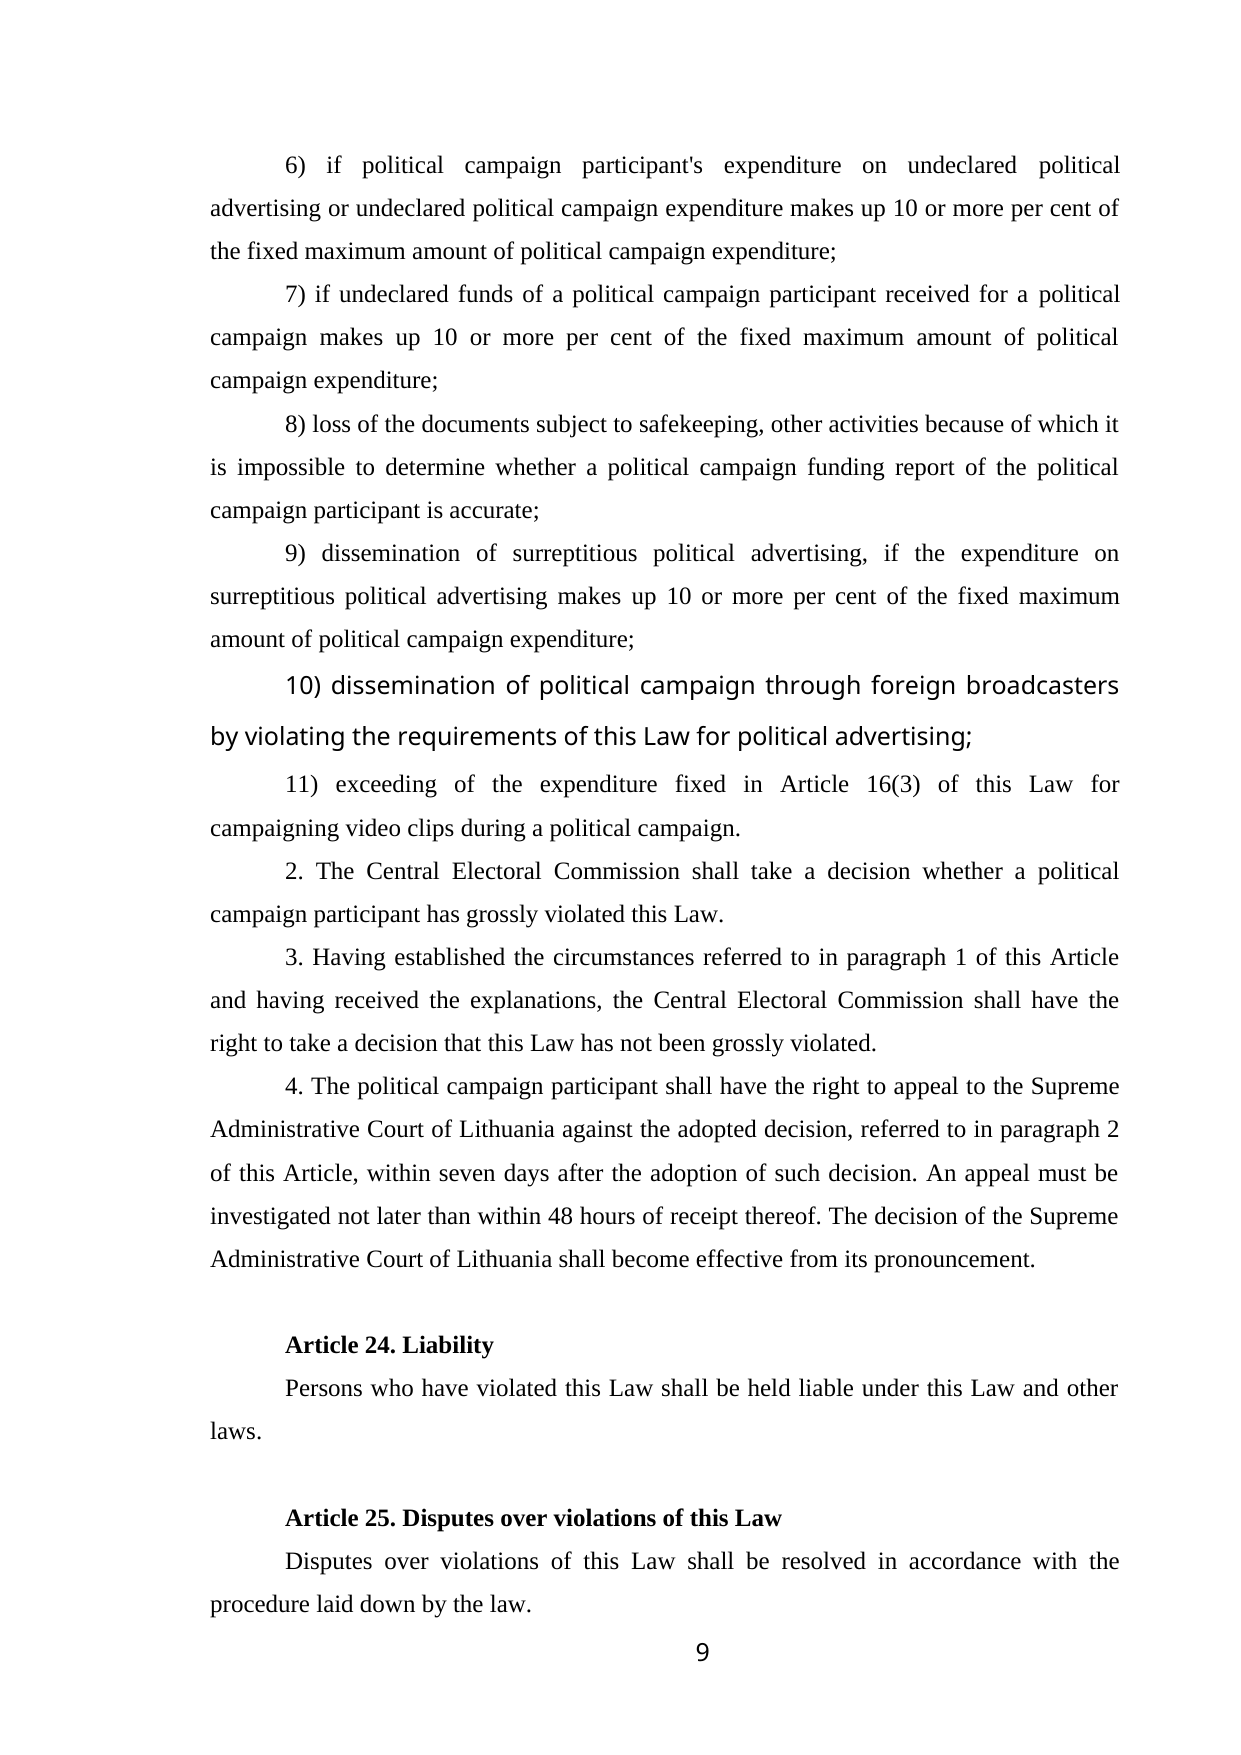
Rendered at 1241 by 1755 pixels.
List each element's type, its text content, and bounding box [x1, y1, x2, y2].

text Persons who have violated this Law shall be held liable under this Law and other laws. [210, 1373, 1120, 1445]
text Article 25. Disputes over violations of this Law [210, 1503, 1120, 1531]
text 10) dissemination of political campaign through foreign broadcasters by violating the requirements of this Law for political advertising; [210, 667, 1120, 753]
text 9) dissemination of surreptitious political advertising, if the expenditure on surreptitious political advertising makes up 10 or more per cent of the fixed maximum amount of political campaign expenditure; [210, 538, 1120, 653]
text 7) if undeclared funds of a political campaign participant received for a political campaign makes up 10 or more per cent of the fixed maximum amount of political campaign expenditure; [210, 279, 1120, 394]
text 6) if political campaign participant's expenditure on undeclared political advertising or undeclared political campaign expenditure makes up 10 or more per cent of the fixed maximum amount of political campaign expenditure; [210, 150, 1120, 265]
text Disputes over violations of this Law shall be resolved in accordance with the procedure laid down by the law. [210, 1546, 1120, 1618]
text 4. The political campaign participant shall have the right to appeal to the Supreme Administrative Court of Lithuania against the adopted decision, referred to in paragraph 2 of this Article, within seven days after the adoption of such decision. An appeal must be investigated not later than within 48 hours of receipt thereof. The decision of the Supreme Administrative Court of Lithuania shall become effective from its pronouncement. [210, 1071, 1120, 1273]
text 11) exceeding of the expenditure fixed in Article 16(3) of this Law for campaigning video clips during a political campaign. [210, 769, 1120, 841]
text Article 24. Liability [210, 1330, 1120, 1359]
text 2. The Central Electoral Commission shall take a decision whether a political campaign participant has grossly violated this Law. [210, 856, 1120, 928]
text 3. Having established the circumstances referred to in paragraph 1 of this Article and having received the explanations, the Central Electoral Commission shall have the right to take a decision that this Law has not been grossly violated. [210, 942, 1120, 1057]
text 8) loss of the documents subject to safekeeping, other activities because of which it is impossible to determine whether a political campaign funding report of the political campaign participant is accurate; [210, 409, 1120, 524]
